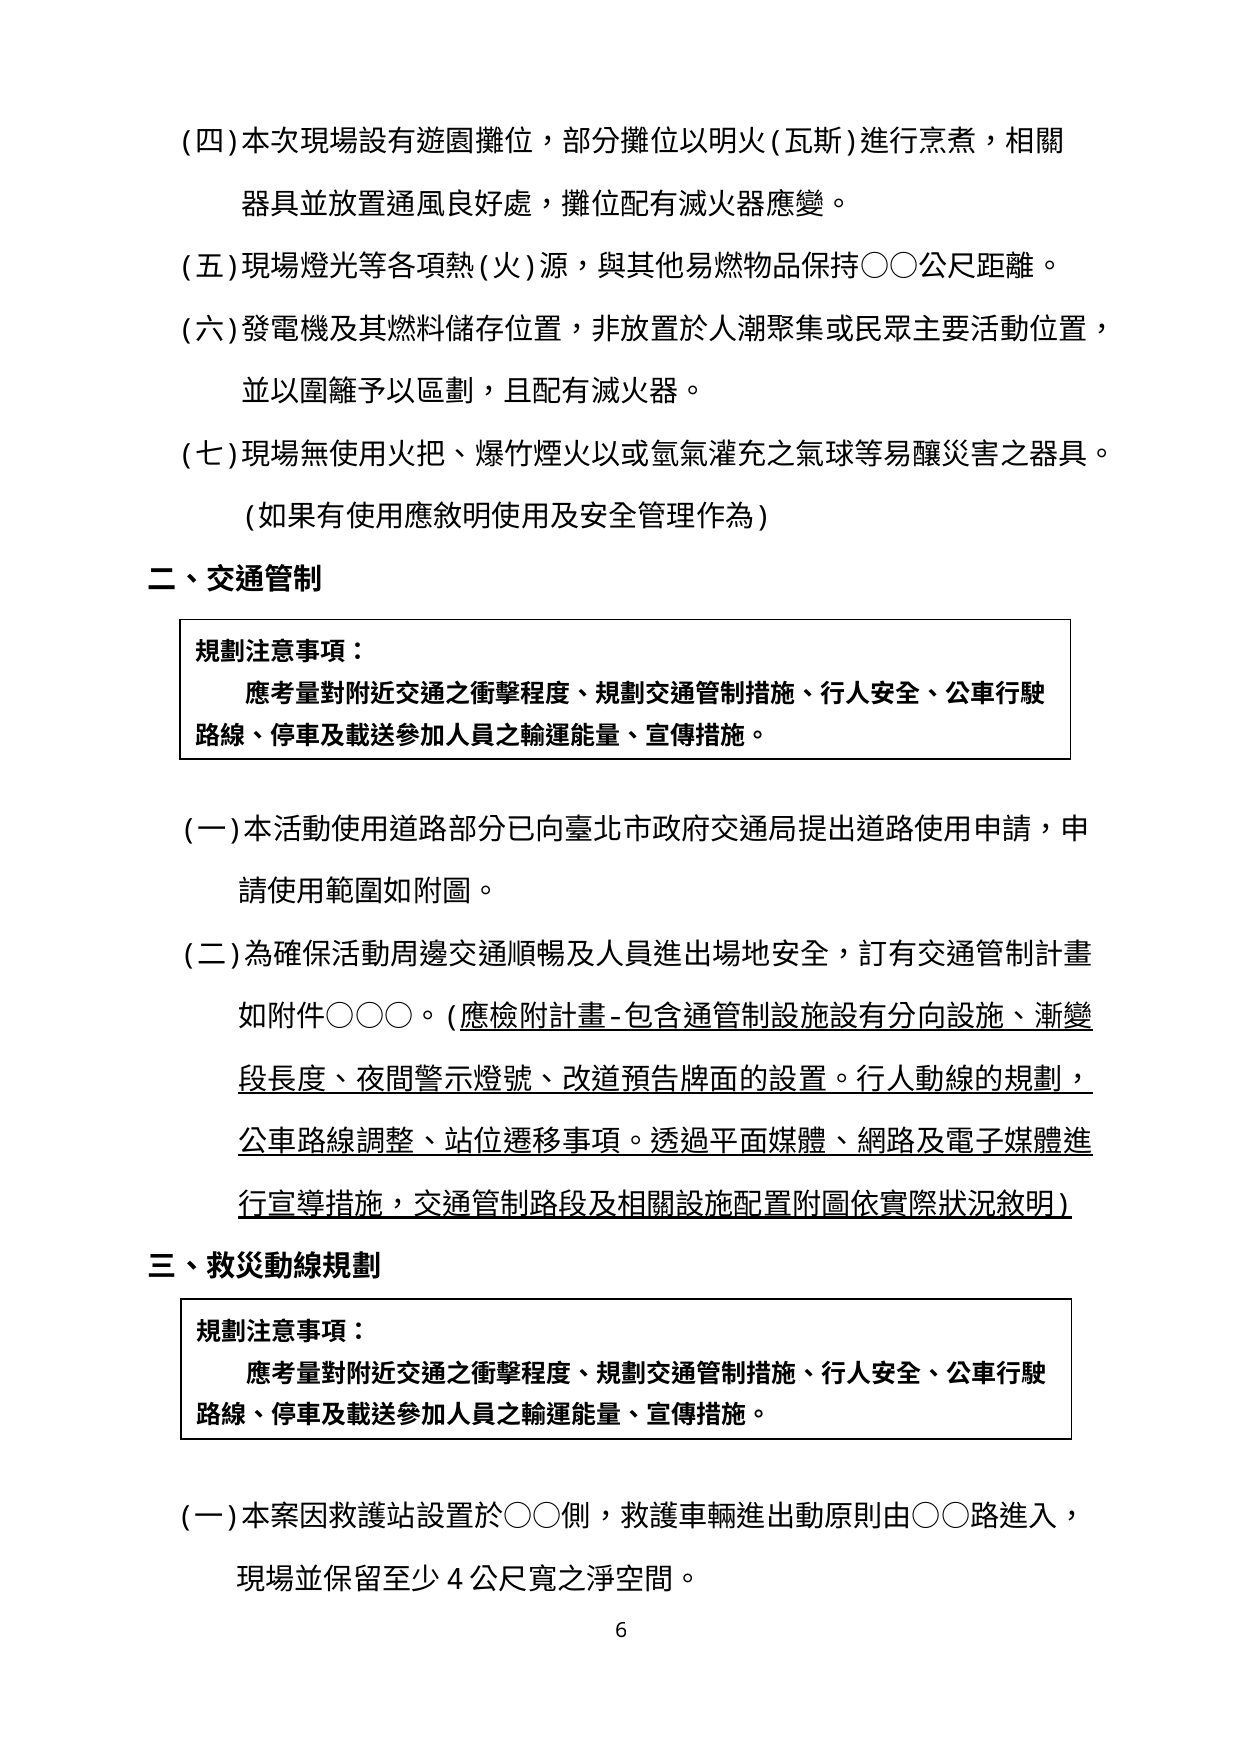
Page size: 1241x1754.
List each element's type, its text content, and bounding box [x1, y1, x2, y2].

text (一)本案因救護站設置於○○側，救護車輛進出動原則由○○路進入，現場並保留至少4公尺寬之淨空間。 [177, 1285, 1093, 1597]
text 三、救災動線規劃 [148, 1222, 1093, 1285]
text 規劃注意事項： [197, 1307, 1049, 1349]
text (五)現場燈光等各項熱(火)源，與其他易燃物品保持○○公尺距離。 [177, 222, 1093, 285]
text [182, 1300, 1071, 1438]
text (六)發電機及其燃料儲存位置，非放置於人潮聚集或民眾主要活動位置，並以圍籬予以區劃，且配有滅火器。 [177, 285, 1093, 410]
text 二、交通管制 [148, 535, 1093, 597]
text 規劃注意事項： [196, 627, 1048, 669]
text [181, 620, 1070, 758]
text (二)為確保活動周邊交通順暢及人員進出場地安全，訂有交通管制計畫，如附件○○○。(應檢附計畫-包含通管制設施設有分向設施、漸變段長度、夜間警示燈號、改道預告牌面的設置。行人動線的規劃，公車路線調整、站位遷移事項。透過平面媒體、網路及電子媒體進行宣導措施，交通管制路段及相關設施配置附圖依實際狀況敘明) [179, 910, 1093, 1222]
text (一)本活動使用道路部分已向臺北市政府交通局提出道路使用申請，申請使用範圍如附圖。 [179, 597, 1093, 910]
text 應考量對附近交通之衝擊程度、規劃交通管制措施、行人安全、公車行駛路線、停車及載送參加人員之輸運能量、宣傳措施。 [197, 1349, 1049, 1431]
text (四)本次現場設有遊園攤位，部分攤位以明火(瓦斯)進行烹煮，相關器具並放置通風良好處，攤位配有滅火器應變。 [177, 97, 1093, 222]
text (七)現場無使用火把、爆竹煙火以或氫氣灌充之氣球等易釀災害之器具。(如果有使用應敘明使用及安全管理作為) [177, 410, 1093, 535]
text 應考量對附近交通之衝擊程度、規劃交通管制措施、行人安全、公車行駛路線、停車及載送參加人員之輸運能量、宣傳措施。 [196, 669, 1048, 751]
